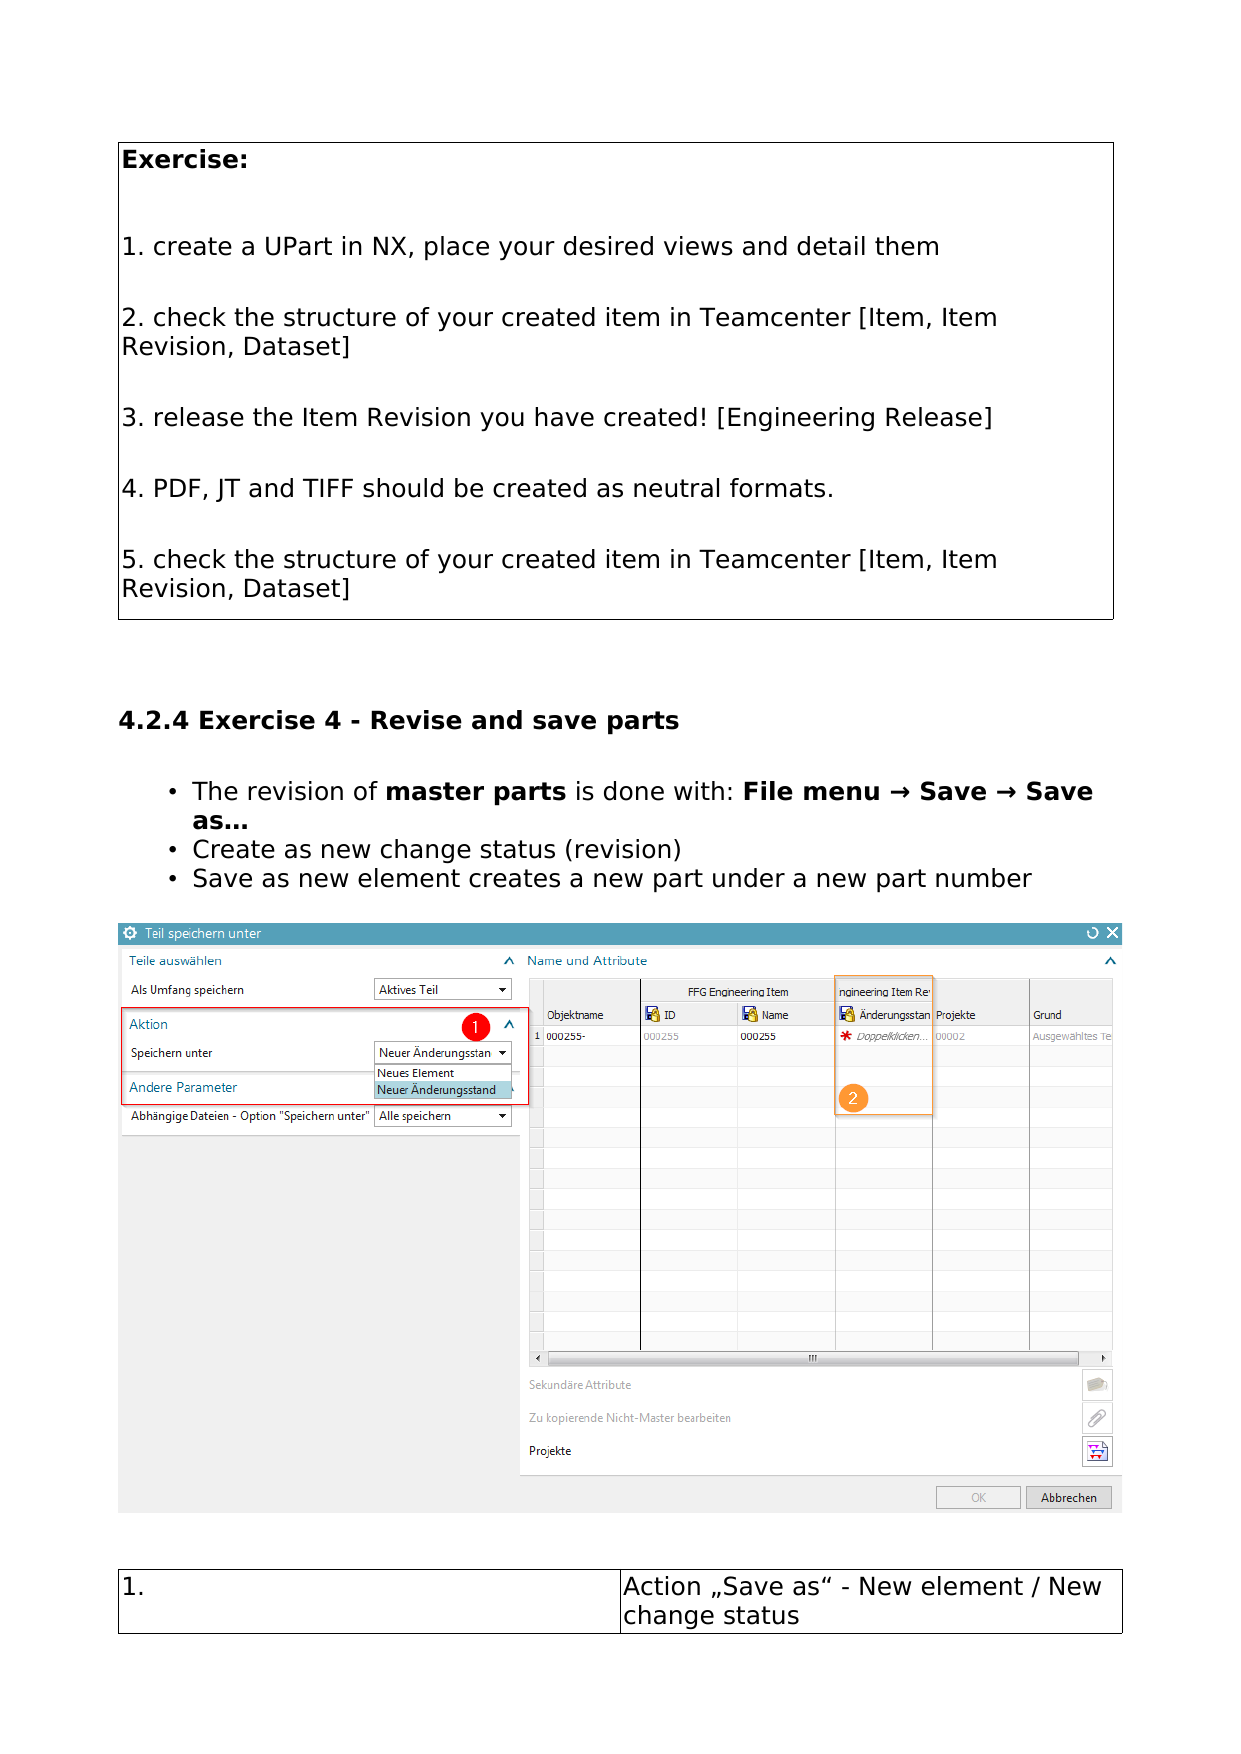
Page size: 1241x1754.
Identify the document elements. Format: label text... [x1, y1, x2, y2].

picture [118, 923, 1123, 1513]
table_header 1. [119, 1570, 620, 1633]
table_header Action „Save as“ - New element / New change status [621, 1570, 1122, 1633]
list The revision of master parts is done with: File menu → Save → Save as… [177, 777, 1122, 836]
subtitle 4.2.4 Exercise 4 - Revise and save parts [118, 706, 1122, 735]
table_header Exercise: 1. create a UPart in NX, place your desired views and detail them 2. check the structure of your created item in Teamcenter [Item, Item Revision, Dataset] 3. release the Item Revision you have created! [Engineering Release] 4. PDF, JT and TIFF should be created as neutral formats. 5. check the structure of your created item in Teamcenter [Item, Item Revision, Dataset] [119, 143, 1113, 618]
list Create as new change status (revision) [177, 836, 1122, 865]
list Save as new element creates a new part under a new part number [177, 865, 1122, 894]
